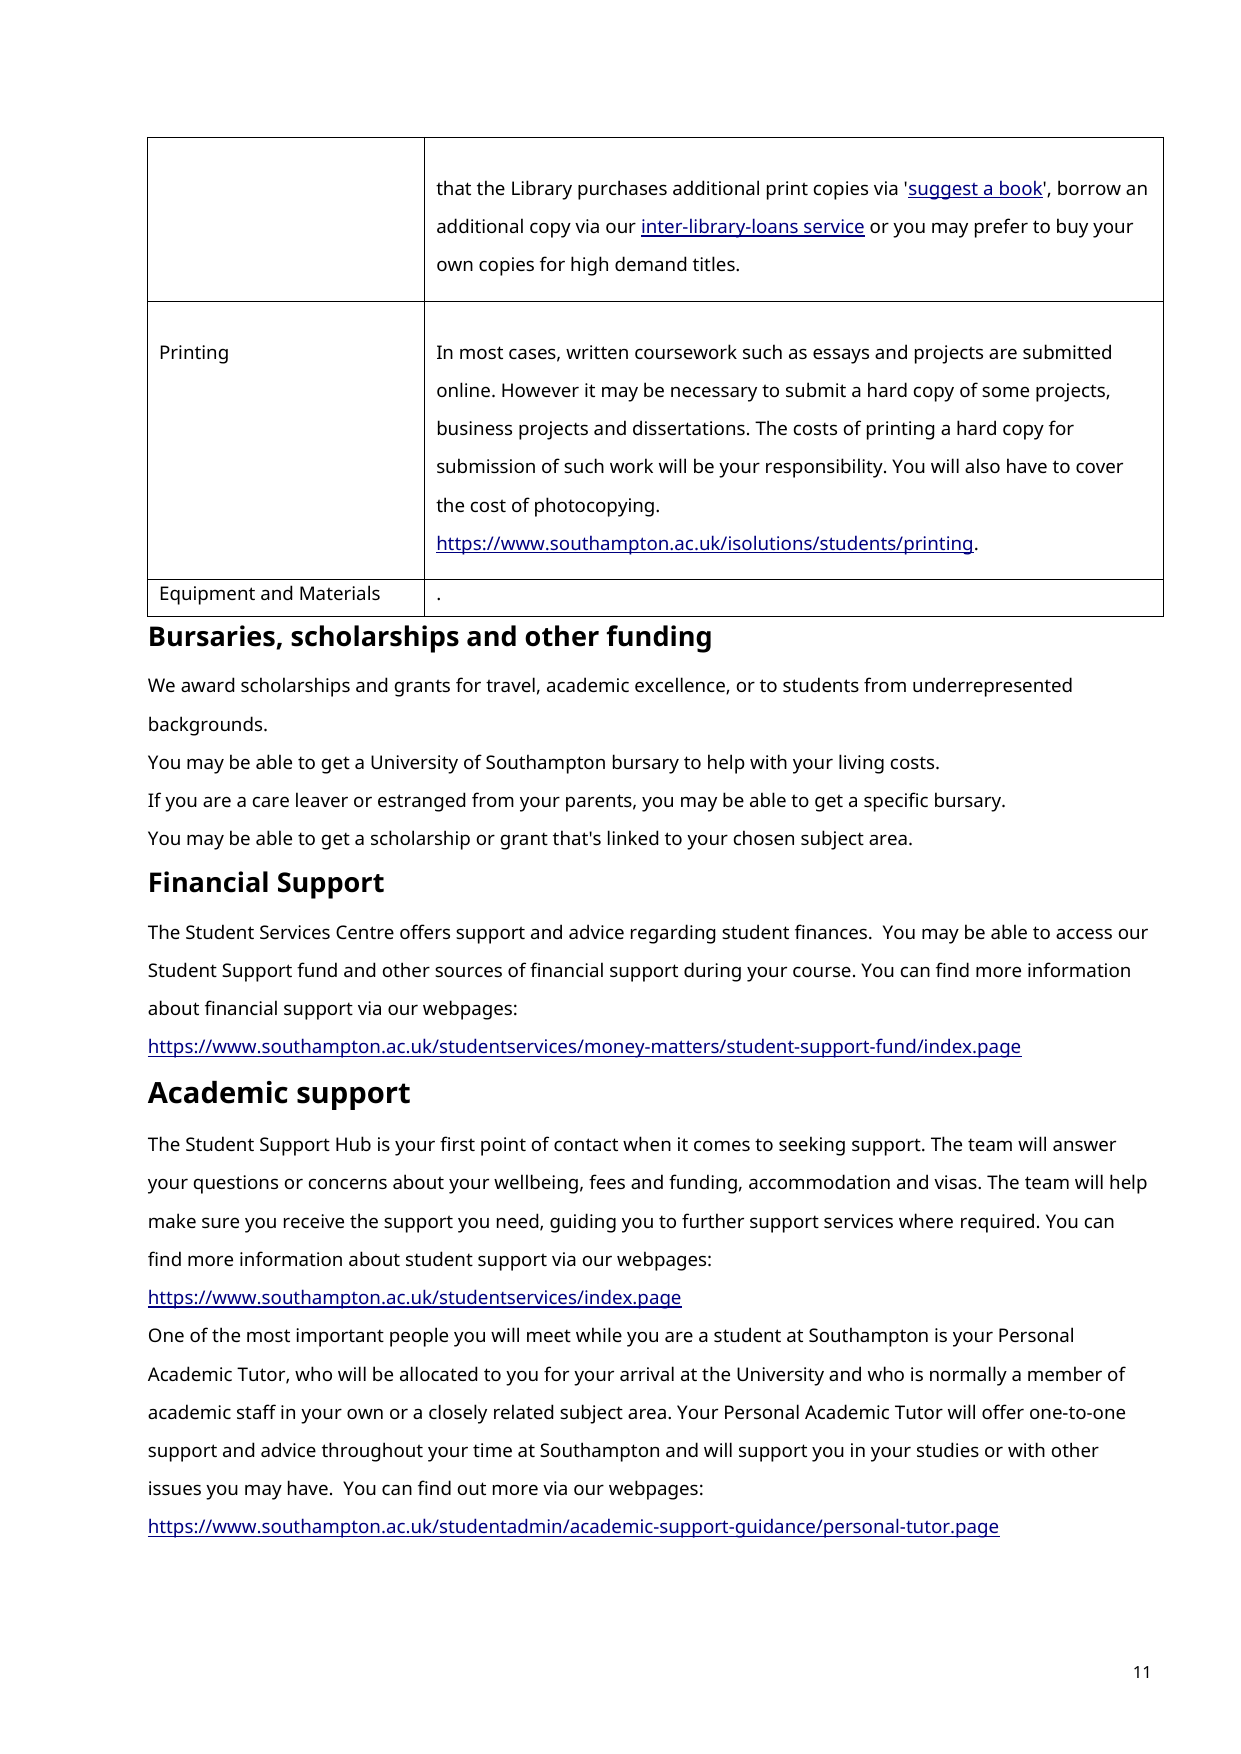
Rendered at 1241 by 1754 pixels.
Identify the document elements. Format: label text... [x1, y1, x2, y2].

subtitle Bursaries, scholarships and other funding [148, 617, 1152, 654]
subtitle Financial Support [148, 864, 1152, 901]
text If you are a care leaver or estranged from your parents, you may be able to get a specific bursary. [148, 787, 1152, 813]
text You may be able to get a University of Southampton bursary to help with your living costs. [148, 749, 1152, 774]
text The Student Services Centre offers support and advice regarding student finances. You may be able to access our Student Support fund and other sources of financial support during your course. You can find more information about financial support via our webpages: https://www.southampton.ac.uk/studentservices/money-matters/student-support-fund/index.page [148, 919, 1152, 1059]
table_cell . [425, 580, 1163, 616]
subtitle Academic support [148, 1072, 1152, 1112]
text You may be able to get a scholarship or grant that's linked to your chosen subject area. [148, 826, 1152, 851]
text We award scholarships and grants for travel, academic excellence, or to students from underrepresented backgrounds. [148, 673, 1152, 736]
text One of the most important people you will meet while you are a student at Southampton is your Personal Academic Tutor, who will be allocated to you for your arrival at the University and who is normally a member of academic staff in your own or a closely related subject area. Your Personal Academic Tutor will offer one-to-one support and advice throughout your time at Southampton and will support you in your studies or with other issues you may have. You can find out more via our webpages: [148, 1323, 1152, 1501]
table_cell Printing [148, 302, 424, 579]
table_cell [148, 138, 424, 301]
text The Student Support Hub is your first point of contact when it comes to seeking support. The team will answer your questions or concerns about your wellbeing, fees and funding, accommodation and visas. The team will help make sure you receive the support you need, guiding you to further support services where required. You can find more information about student support via our webpages: [148, 1131, 1152, 1272]
text https://www.southampton.ac.uk/studentadmin/academic-support-guidance/personal-tutor.page [148, 1514, 1152, 1539]
text https://www.southampton.ac.uk/studentservices/index.page [148, 1284, 1152, 1310]
table_cell that the Library purchases additional print copies via 'suggest a book', borrow an additional copy via our inter-library-loans service or you may prefer to buy your own copies for high demand titles. [425, 138, 1163, 301]
table_cell In most cases, written coursework such as essays and projects are submitted online. However it may be necessary to submit a hard copy of some projects, business projects and dissertations. The costs of printing a hard copy for submission of such work will be your responsibility. You will also have to cover the cost of photocopying. https://www.southampton.ac.uk/isolutions/students/printing. [425, 302, 1163, 579]
table_cell Equipment and Materials [148, 580, 424, 616]
